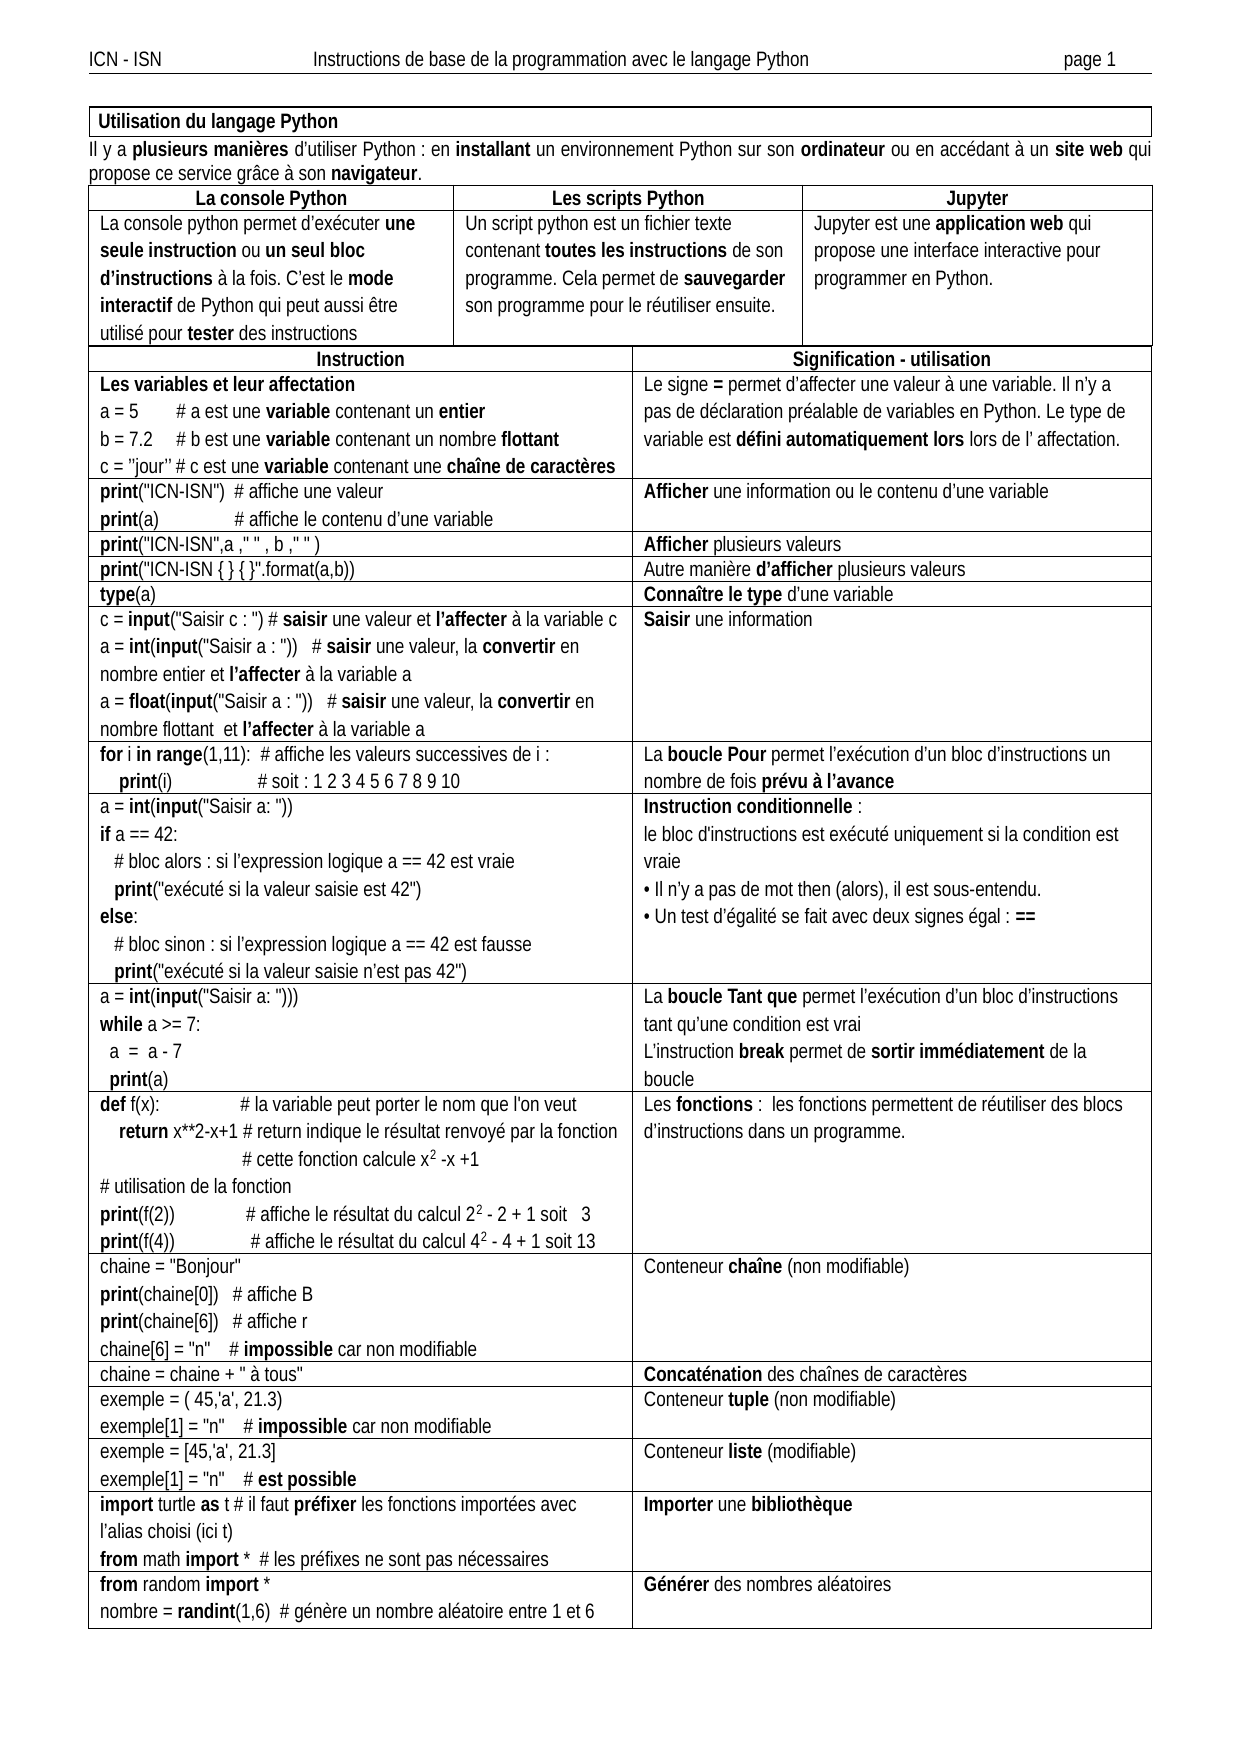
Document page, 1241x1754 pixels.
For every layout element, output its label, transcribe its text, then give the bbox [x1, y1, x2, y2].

table_cell Conteneur tuple (non modifiable) [633, 1387, 1151, 1438]
table_cell exemple = ( 45,'a', 21.3) exemple[1] = "n" # impossible car non modifiable [89, 1387, 632, 1438]
table_cell Le signe = permet d’affecter une valeur à une variable. Il n’y a pas de déclaration préalable de variables en Python. Le type de variable est défini automatiquement lors lors de l’ affectation. [633, 372, 1151, 478]
table_cell Conteneur chaîne (non modifiable) [633, 1254, 1151, 1361]
table_cell Instruction conditionnelle : le bloc d'instructions est exécuté uniquement si la condition est vraie • Il n’y a pas de mot then (alors), il est sous-entendu. • Un test d’égalité se fait avec deux signes égal : == [633, 794, 1151, 983]
table_header Les scripts Python [454, 186, 802, 209]
table_cell c = input("Saisir c : ") # saisir une valeur et l’affecter à la variable c a = int(input("Saisir a : ")) # saisir une valeur, la convertir en nombre entier et l’affecter à la variable a a = float(input("Saisir a : ")) # saisir une valeur, la convertir en nombre flottant et l’affecter à la variable a [89, 607, 632, 741]
table_cell Autre manière d’afficher plusieurs valeurs [633, 557, 1151, 581]
table_header Instruction [89, 347, 632, 371]
table_cell print("ICN-ISN") # affiche une valeur print(a) # affiche le contenu d’une variable [89, 479, 632, 531]
table_cell for i in range(1,11): # affiche les valeurs successives de i : print(i) # soit : 1 2 3 4 5 6 7 8 9 10 [89, 742, 632, 793]
table_cell a = int(input("Saisir a: "))) while a >= 7: a = a - 7 print(a) [89, 984, 632, 1091]
text Utilisation du langage Python [90, 108, 1151, 136]
table_cell chaine = chaine + " à tous" [89, 1362, 632, 1386]
table_cell Concaténation des chaînes de caractères [633, 1362, 1151, 1386]
text Il y a plusieurs manières d’utiliser Python : en installant un environnement Python sur son ordinateur ou en accédant à un site web qui propose ce service grâce à son navigateur. [89, 137, 1152, 184]
table_cell type(a) [89, 582, 632, 606]
table_cell La console python permet d’exécuter une seule instruction ou un seul bloc d’instructions à la fois. C’est le mode interactif de Python qui peut aussi être utilisé pour tester des instructions [89, 211, 453, 344]
table_cell Les variables et leur affectation a = 5 # a est une variable contenant un entier b = 7.2 # b est une variable contenant un nombre flottant c = ’’jour’’ # c est une variable contenant une chaîne de caractères [89, 372, 632, 478]
table_cell exemple = [45,'a', 21.3] exemple[1] = "n" # est possible [89, 1439, 632, 1491]
table_cell Importer une bibliothèque [633, 1492, 1151, 1571]
table_cell Connaître le type d’une variable [633, 582, 1151, 606]
table_cell La boucle Tant que permet l’exécution d’un bloc d’instructions tant qu’une condition est vrai L’instruction break permet de sortir immédiatement de la boucle [633, 984, 1151, 1091]
table_header La console Python [89, 186, 453, 209]
table_cell chaine = "Bonjour" print(chaine[0]) # affiche B print(chaine[6]) # affiche r chaine[6] = "n" # impossible car non modifiable [89, 1254, 632, 1361]
table_cell Générer des nombres aléatoires [633, 1572, 1151, 1627]
table_cell Saisir une information [633, 607, 1151, 741]
table_cell a = int(input("Saisir a: ")) if a == 42: # bloc alors : si l’expression logique a == 42 est vraie print("exécuté si la valeur saisie est 42") else: # bloc sinon : si l’expression logique a == 42 est fausse print("exécuté si la valeur saisie n’est pas 42") [89, 794, 632, 983]
table_header Signification - utilisation [633, 347, 1151, 371]
table_cell def f(x): # la variable peut porter le nom que l'on veut return x**2-x+1 # return indique le résultat renvoyé par la fonction # cette fonction calcule x2 -x +1 # utilisation de la fonction print(f(2)) # affiche le résultat du calcul 22 - 2 + 1 soit 3 print(f(4)) # affiche le résultat du calcul 42 - 4 + 1 soit 13 [89, 1092, 632, 1253]
table_cell from random import * nombre = randint(1,6) # génère un nombre aléatoire entre 1 et 6 [89, 1572, 632, 1627]
table_cell La boucle Pour permet l’exécution d’un bloc d’instructions un nombre de fois prévu à l’avance [633, 742, 1151, 793]
table_cell import turtle as t # il faut préfixer les fonctions importées avec l’alias choisi (ici t) from math import * # les préfixes ne sont pas nécessaires [89, 1492, 632, 1571]
table_cell print("ICN-ISN",a ," " , b ," " ) [89, 532, 632, 556]
table_cell Conteneur liste (modifiable) [633, 1439, 1151, 1491]
table_cell Afficher une information ou le contenu d’une variable [633, 479, 1151, 531]
table_cell Afficher plusieurs valeurs [633, 532, 1151, 556]
table_cell Les fonctions : les fonctions permettent de réutiliser des blocs d’instructions dans un programme. [633, 1092, 1151, 1253]
table_cell Jupyter est une application web qui propose une interface interactive pour programmer en Python. [803, 211, 1152, 344]
table_header Jupyter [803, 186, 1152, 209]
table_cell Un script python est un fichier texte contenant toutes les instructions de son programme. Cela permet de sauvegarder son programme pour le réutiliser ensuite. [454, 211, 802, 344]
table_cell print("ICN-ISN { } { }".format(a,b)) [89, 557, 632, 581]
